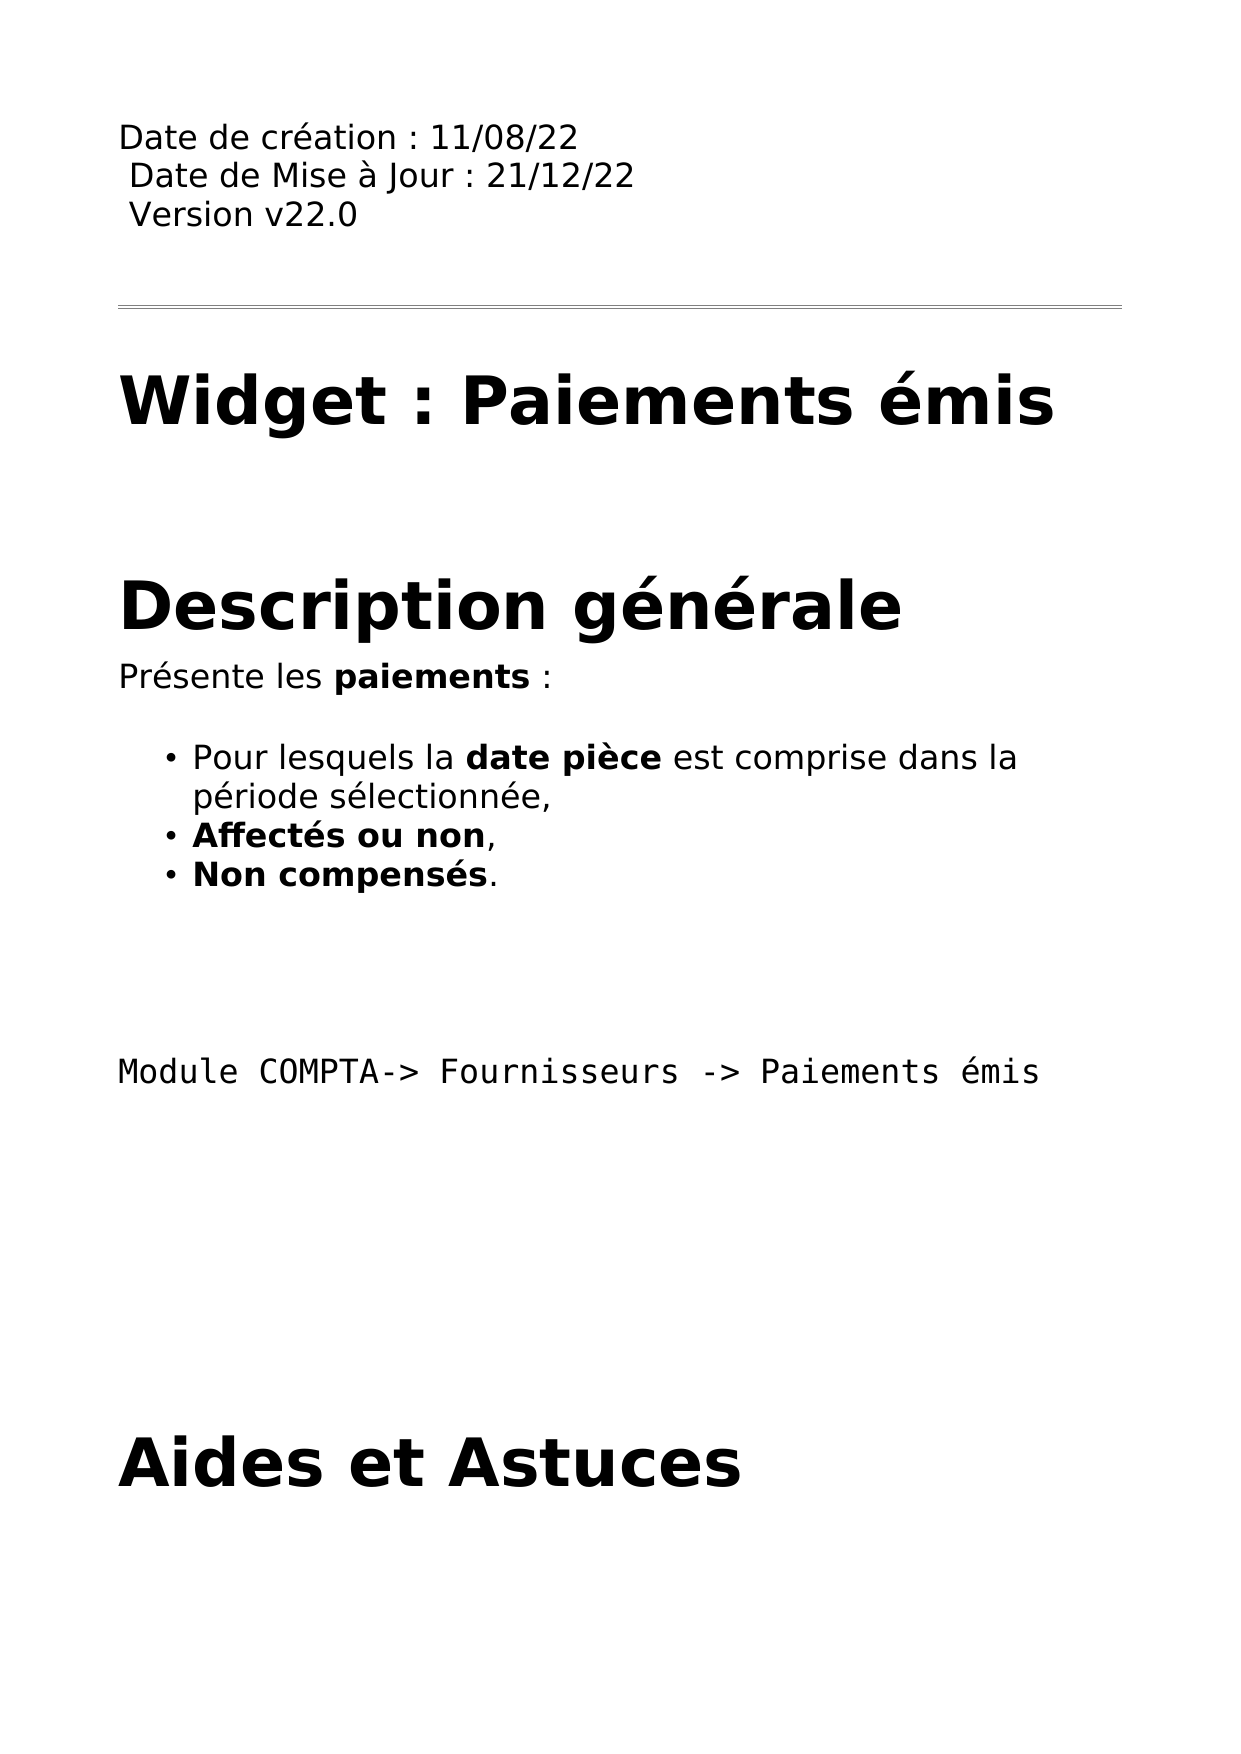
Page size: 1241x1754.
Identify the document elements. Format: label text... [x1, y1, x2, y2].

list Affectés ou non, [177, 816, 1122, 855]
list Non compensés. [177, 855, 1122, 894]
subtitle Aides et Astuces [118, 1425, 1122, 1503]
subtitle Description générale [118, 567, 1122, 645]
subtitle Widget : Paiements émis [118, 362, 1122, 440]
list Pour lesquels la date pièce est comprise dans la période sélectionnée, [177, 738, 1122, 816]
text Module COMPTA-> Fournisseurs -> Paiements émis [118, 1052, 1122, 1091]
text Présente les paiements : [118, 658, 1122, 696]
text Date de création : 11/08/22 Date de Mise à Jour : 21/12/22 Version v22.0 [118, 118, 1122, 273]
